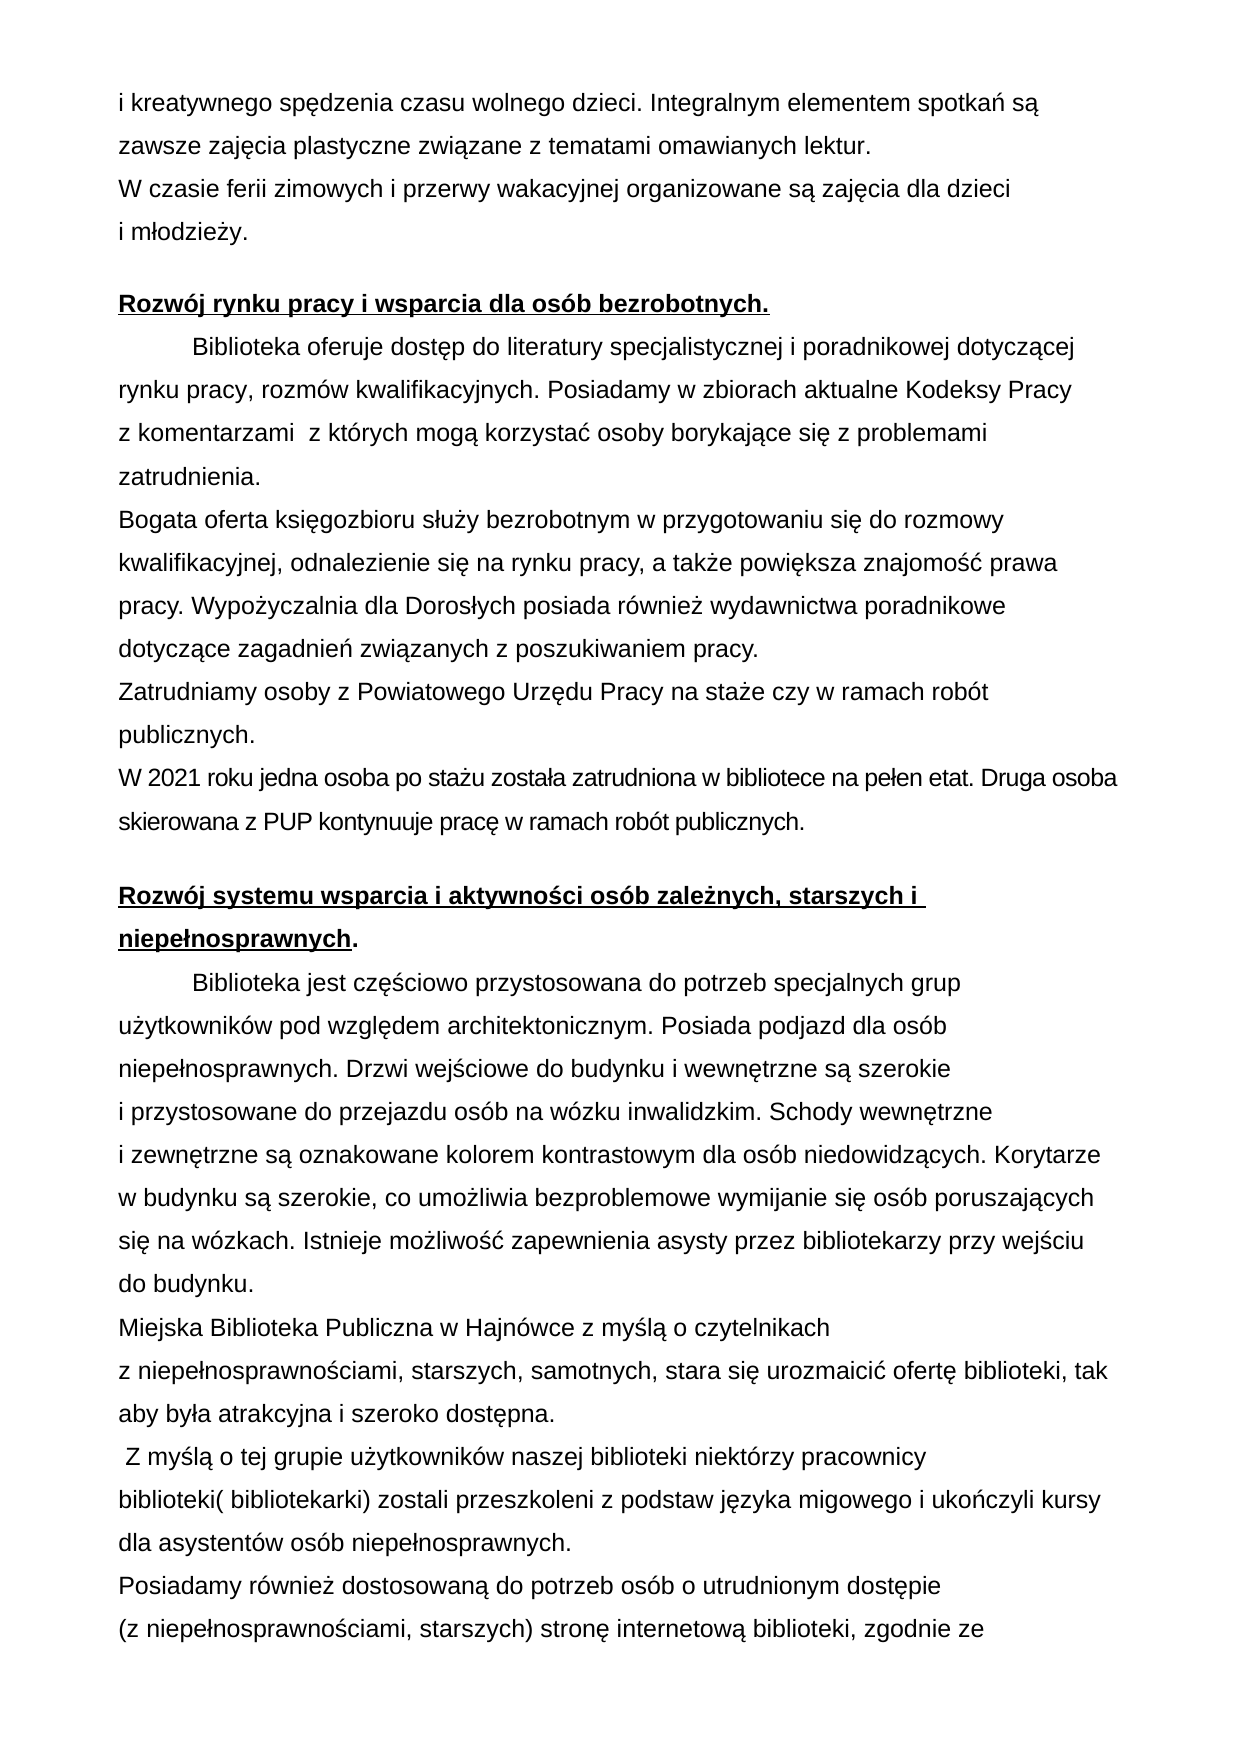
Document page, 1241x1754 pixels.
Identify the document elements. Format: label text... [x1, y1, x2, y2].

text W 2021 roku jedna osoba po stażu została zatrudniona w bibliotece na pełen etat. Druga osoba skierowana z PUP kontynuuje pracę w ramach robót publicznych. [118, 763, 1122, 835]
text Biblioteka jest częściowo przystosowana do potrzeb specjalnych grup użytkowników pod względem architektonicznym. Posiada podjazd dla osób niepełnosprawnych. Drzwi wejściowe do budynku i wewnętrzne są szerokie i przystosowane do przejazdu osób na wózku inwalidzkim. Schody wewnętrzne i zewnętrzne są oznakowane kolorem kontrastowym dla osób niedowidzących. Korytarze w budynku są szerokie, co umożliwia bezproblemowe wymijanie się osób poruszających się na wózkach. Istnieje możliwość zapewnienia asysty przez bibliotekarzy przy wejściu do budynku. [118, 968, 1122, 1298]
text W czasie ferii zimowych i przerwy wakacyjnej organizowane są zajęcia dla dzieci i młodzieży. [118, 174, 1122, 246]
text Zatrudniamy osoby z Powiatowego Urzędu Pracy na staże czy w ramach robót publicznych. [118, 677, 1122, 749]
text Rozwój systemu wsparcia i aktywności osób zależnych, starszych i niepełnosprawnych. [118, 881, 1122, 953]
text Bogata oferta księgozbioru służy bezrobotnym w przygotowaniu się do rozmowy kwalifikacyjnej, odnalezienie się na rynku pracy, a także powiększa znajomość prawa pracy. Wypożyczalnia dla Dorosłych posiada również wydawnictwa poradnikowe dotyczące zagadnień związanych z poszukiwaniem pracy. [118, 505, 1122, 663]
text Rozwój rynku pracy i wsparcia dla osób bezrobotnych. [118, 289, 1122, 318]
text i kreatywnego spędzenia czasu wolnego dzieci. Integralnym elementem spotkań są zawsze zajęcia plastyczne związane z tematami omawianych lektur. [118, 88, 1122, 160]
text Z myślą o tej grupie użytkowników naszej biblioteki niektórzy pracownicy biblioteki( bibliotekarki) zostali przeszkoleni z podstaw języka migowego i ukończyli kursy dla asystentów osób niepełnosprawnych. [118, 1442, 1122, 1557]
text Biblioteka oferuje dostęp do literatury specjalistycznej i poradnikowej dotyczącej rynku pracy, rozmów kwalifikacyjnych. Posiadamy w zbiorach aktualne Kodeksy Pracy z komentarzami z których mogą korzystać osoby borykające się z problemami zatrudnienia. [118, 332, 1122, 490]
text Miejska Biblioteka Publiczna w Hajnówce z myślą o czytelnikach z niepełnosprawnościami, starszych, samotnych, stara się urozmaicić ofertę biblioteki, tak aby była atrakcyjna i szeroko dostępna. [118, 1313, 1122, 1428]
text Posiadamy również dostosowaną do potrzeb osób o utrudnionym dostępie (z niepełnosprawnościami, starszych) stronę internetową biblioteki, zgodnie ze [118, 1571, 1122, 1643]
